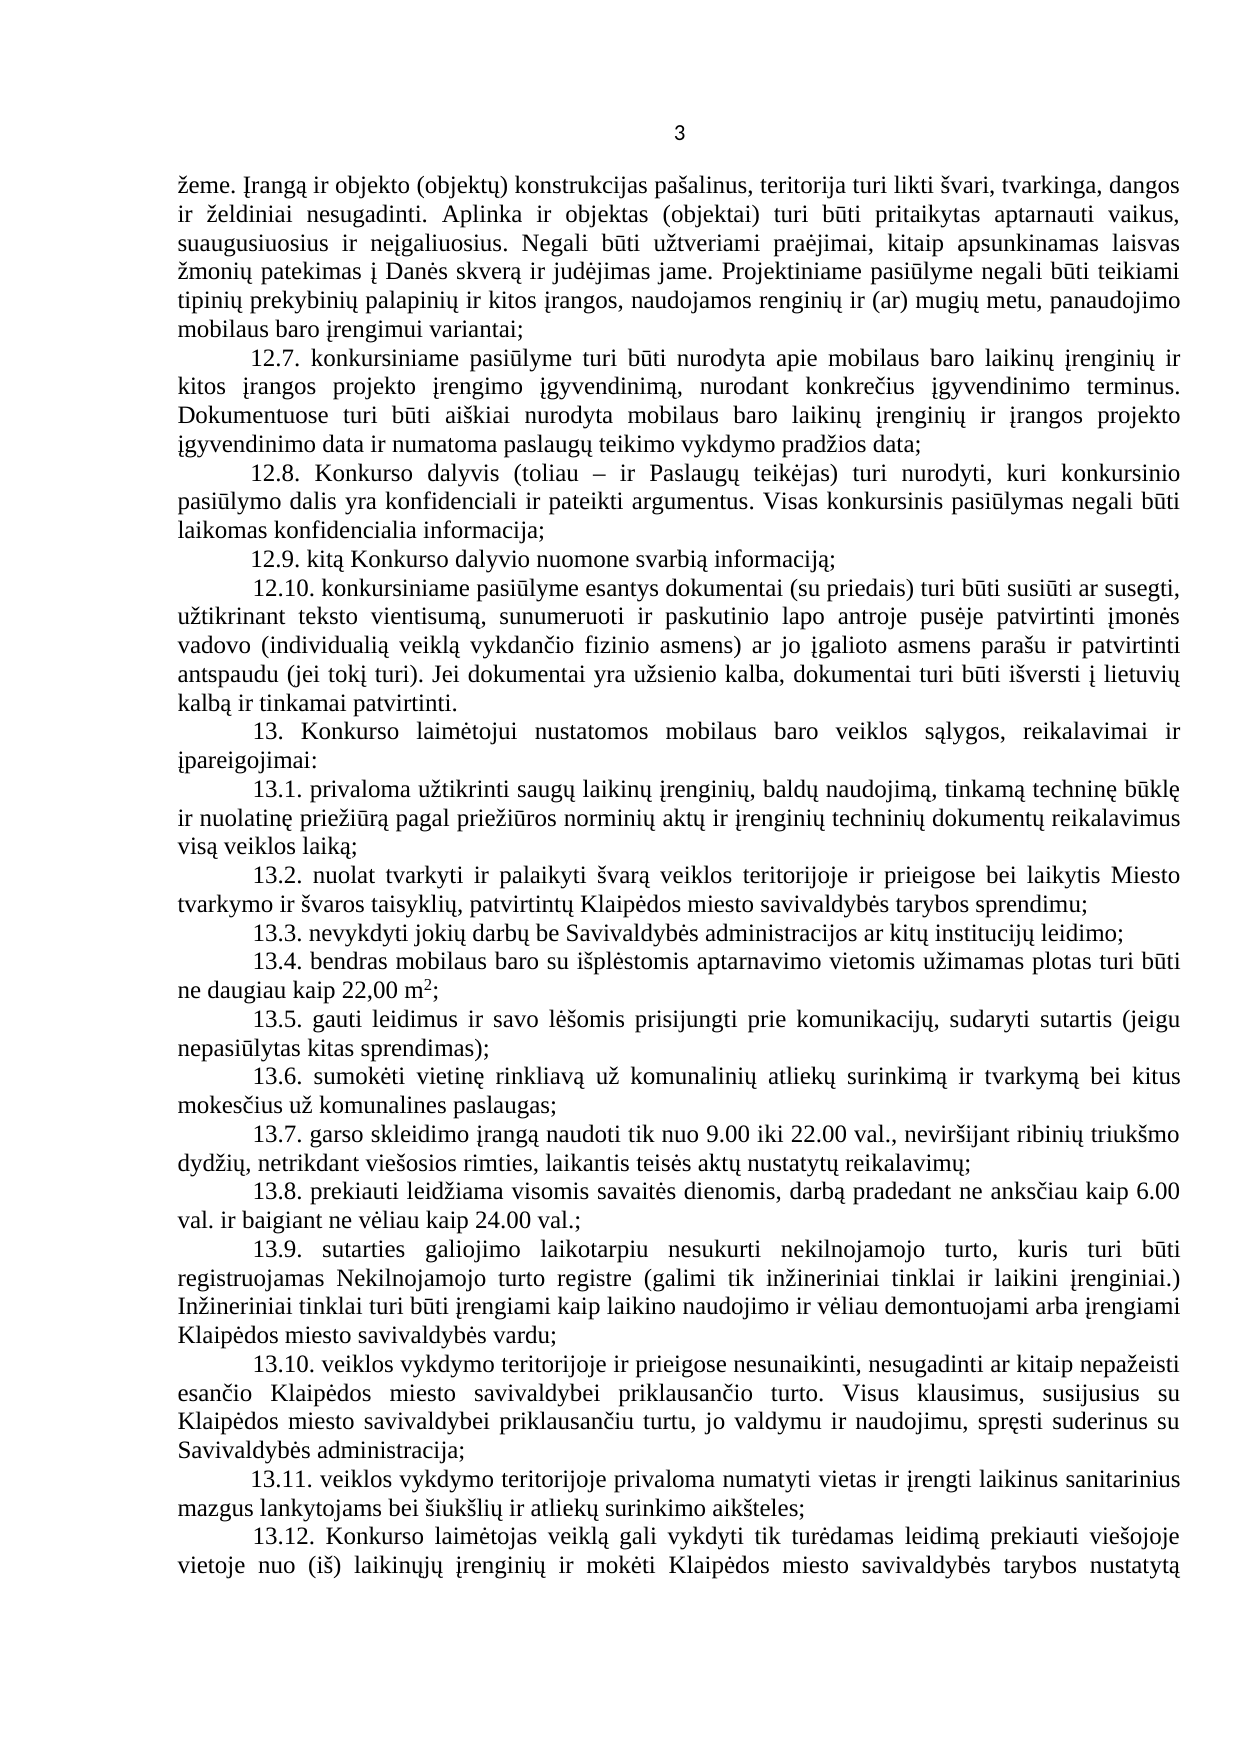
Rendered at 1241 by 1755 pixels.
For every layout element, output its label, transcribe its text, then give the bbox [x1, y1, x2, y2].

text 12.10. konkursiniame pasiūlyme esantys dokumentai (su priedais) turi būti susiūti ar susegti, užtikrinant teksto vientisumą, sunumeruoti ir paskutinio lapo antroje pusėje patvirtinti įmonės vadovo (individualią veiklą vykdančio fizinio asmens) ar jo įgalioto asmens parašu ir patvirtinti antspaudu (jei tokį turi). Jei dokumentai yra užsienio kalba, dokumentai turi būti išversti į lietuvių kalbą ir tinkamai patvirtinti. [177, 573, 1181, 716]
text 12.8. Konkurso dalyvis (toliau – ir Paslaugų teikėjas) turi nurodyti, kuri konkursinio pasiūlymo dalis yra konfidenciali ir pateikti argumentus. Visas konkursinis pasiūlymas negali būti laikomas konfidencialia informacija; [177, 458, 1181, 544]
text 13.4. bendras mobilaus baro su išplėstomis aptarnavimo vietomis užimamas plotas turi būti ne daugiau kaip 22,00 m2; [177, 946, 1181, 1004]
text 13.1. privaloma užtikrinti saugų laikinų įrenginių, baldų naudojimą, tinkamą techninę būklę ir nuolatinę priežiūrą pagal priežiūros norminių aktų ir įrenginių techninių dokumentų reikalavimus visą veiklos laiką; [177, 774, 1181, 860]
text 12.7. konkursiniame pasiūlyme turi būti nurodyta apie mobilaus baro laikinų įrenginių ir kitos įrangos projekto įrengimo įgyvendinimą, nurodant konkrečius įgyvendinimo terminus. Dokumentuose turi būti aiškiai nurodyta mobilaus baro laikinų įrenginių ir įrangos projekto įgyvendinimo data ir numatoma paslaugų teikimo vykdymo pradžios data; [177, 343, 1181, 458]
text 13. Konkurso laimėtojui nustatomos mobilaus baro veiklos sąlygos, reikalavimai ir įpareigojimai: [177, 716, 1181, 774]
text 13.12. Konkurso laimėtojas veiklą gali vykdyti tik turėdamas leidimą prekiauti viešojoje vietoje nuo (iš) laikinųjų įrenginių ir mokėti Klaipėdos miesto savivaldybės tarybos nustatytą [177, 1521, 1181, 1579]
text 13.9. sutarties galiojimo laikotarpiu nesukurti nekilnojamojo turto, kuris turi būti registruojamas Nekilnojamojo turto registre (galimi tik inžineriniai tinklai ir laikini įrenginiai.) Inžineriniai tinklai turi būti įrengiami kaip laikino naudojimo ir vėliau demontuojami arba įrengiami Klaipėdos miesto savivaldybės vardu; [177, 1234, 1181, 1349]
text 13.7. garso skleidimo įrangą naudoti tik nuo 9.00 iki 22.00 val., neviršijant ribinių triukšmo dydžių, netrikdant viešosios rimties, laikantis teisės aktų nustatytų reikalavimų; [177, 1119, 1181, 1176]
text 12.9. kitą Konkurso dalyvio nuomone svarbią informaciją; [177, 544, 1181, 573]
text 13.10. veiklos vykdymo teritorijoje ir prieigose nesunaikinti, nesugadinti ar kitaip nepažeisti esančio Klaipėdos miesto savivaldybei priklausančio turto. Visus klausimus, susijusius su Klaipėdos miesto savivaldybei priklausančiu turtu, jo valdymu ir naudojimu, spręsti suderinus su Savivaldybės administracija; [177, 1349, 1181, 1464]
text 13.8. prekiauti leidžiama visomis savaitės dienomis, darbą pradedant ne anksčiau kaip 6.00 val. ir baigiant ne vėliau kaip 24.00 val.; [177, 1176, 1181, 1234]
text 13.5. gauti leidimus ir savo lėšomis prisijungti prie komunikacijų, sudaryti sutartis (jeigu nepasiūlytas kitas sprendimas); [177, 1004, 1181, 1061]
text žeme. Įrangą ir objekto (objektų) konstrukcijas pašalinus, teritorija turi likti švari, tvarkinga, dangos ir želdiniai nesugadinti. Aplinka ir objektas (objektai) turi būti pritaikytas aptarnauti vaikus, suaugusiuosius ir neįgaliuosius. Negali būti užtveriami praėjimai, kitaip apsunkinamas laisvas žmonių patekimas į Danės skverą ir judėjimas jame. Projektiniame pasiūlyme negali būti teikiami tipinių prekybinių palapinių ir kitos įrangos, naudojamos renginių ir (ar) mugių metu, panaudojimo mobilaus baro įrengimui variantai; [177, 170, 1181, 343]
text 13.2. nuolat tvarkyti ir palaikyti švarą veiklos teritorijoje ir prieigose bei laikytis Miesto tvarkymo ir švaros taisyklių, patvirtintų Klaipėdos miesto savivaldybės tarybos sprendimu; [177, 860, 1181, 918]
text 13.3. nevykdyti jokių darbų be Savivaldybės administracijos ar kitų institucijų leidimo; [177, 918, 1181, 946]
text 13.11. veiklos vykdymo teritorijoje privaloma numatyti vietas ir įrengti laikinus sanitarinius mazgus lankytojams bei šiukšlių ir atliekų surinkimo aikšteles; [177, 1464, 1181, 1521]
text 13.6. sumokėti vietinę rinkliavą už komunalinių atliekų surinkimą ir tvarkymą bei kitus mokesčius už komunalines paslaugas; [177, 1061, 1181, 1119]
